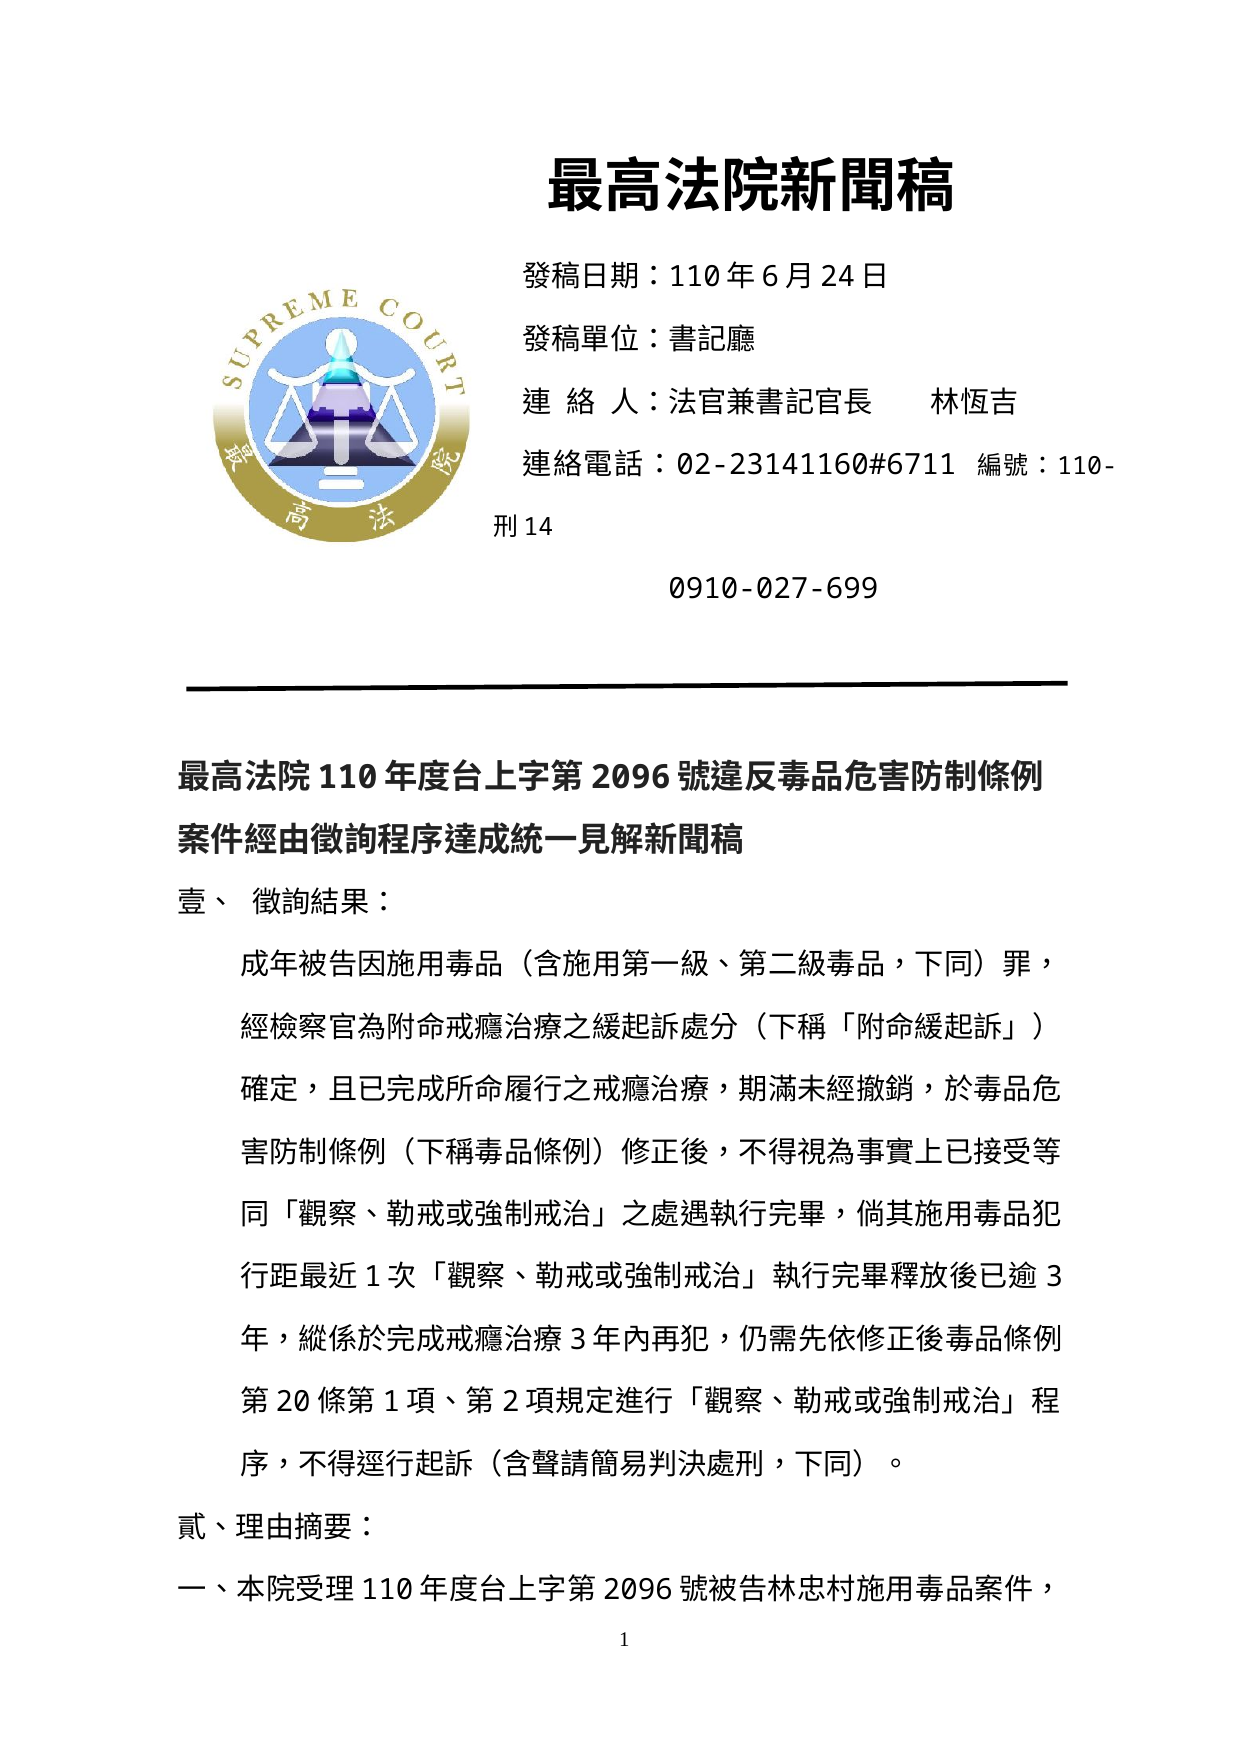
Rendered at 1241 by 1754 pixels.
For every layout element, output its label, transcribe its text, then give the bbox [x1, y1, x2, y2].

table_header [161, 108, 490, 670]
list 徵詢結果： [177, 858, 1063, 920]
text 最高法院110年度台上字第2096號違反毒品危害防制條例案件經由徵詢程序達成統一見解新聞稿 [177, 733, 1063, 858]
text 成年被告因施用毒品（含施用第一級、第二級毒品，下同）罪，經檢察官為附命戒癮治療之緩起訴處分（下稱「附命緩起訴」）確定，且已完成所命履行之戒癮治療，期滿未經撤銷，於毒品危害防制條例（下稱毒品條例）修正後，不得視為事實上已接受等同「觀察、勒戒或強制戒治」之處遇執行完畢，倘其施用毒品犯行距最近1次「觀察、勒戒或強制戒治」執行完畢釋放後已逾3年，縱係於完成戒癮治療3年內再犯，仍需先依修正後毒品條例第20條第1項、第2項規定進行「觀察、勒戒或強制戒治」程序，不得逕行起訴（含聲請簡易判決處刑，下同）。 [240, 920, 1063, 1483]
text 貳、理由摘要： [177, 1483, 1063, 1545]
text 一、本院受理110年度台上字第2096號被告林忠村施用毒品案件， [177, 1545, 1063, 1608]
table_header 最高法院新聞稿 發稿日期：110年6月24日 發稿單位：書記廳 連 絡 人：法官兼書記官長 林恆吉 連絡電話：02-23141160#6711 編號：110-刑14 0910-027-699 [490, 108, 1120, 670]
